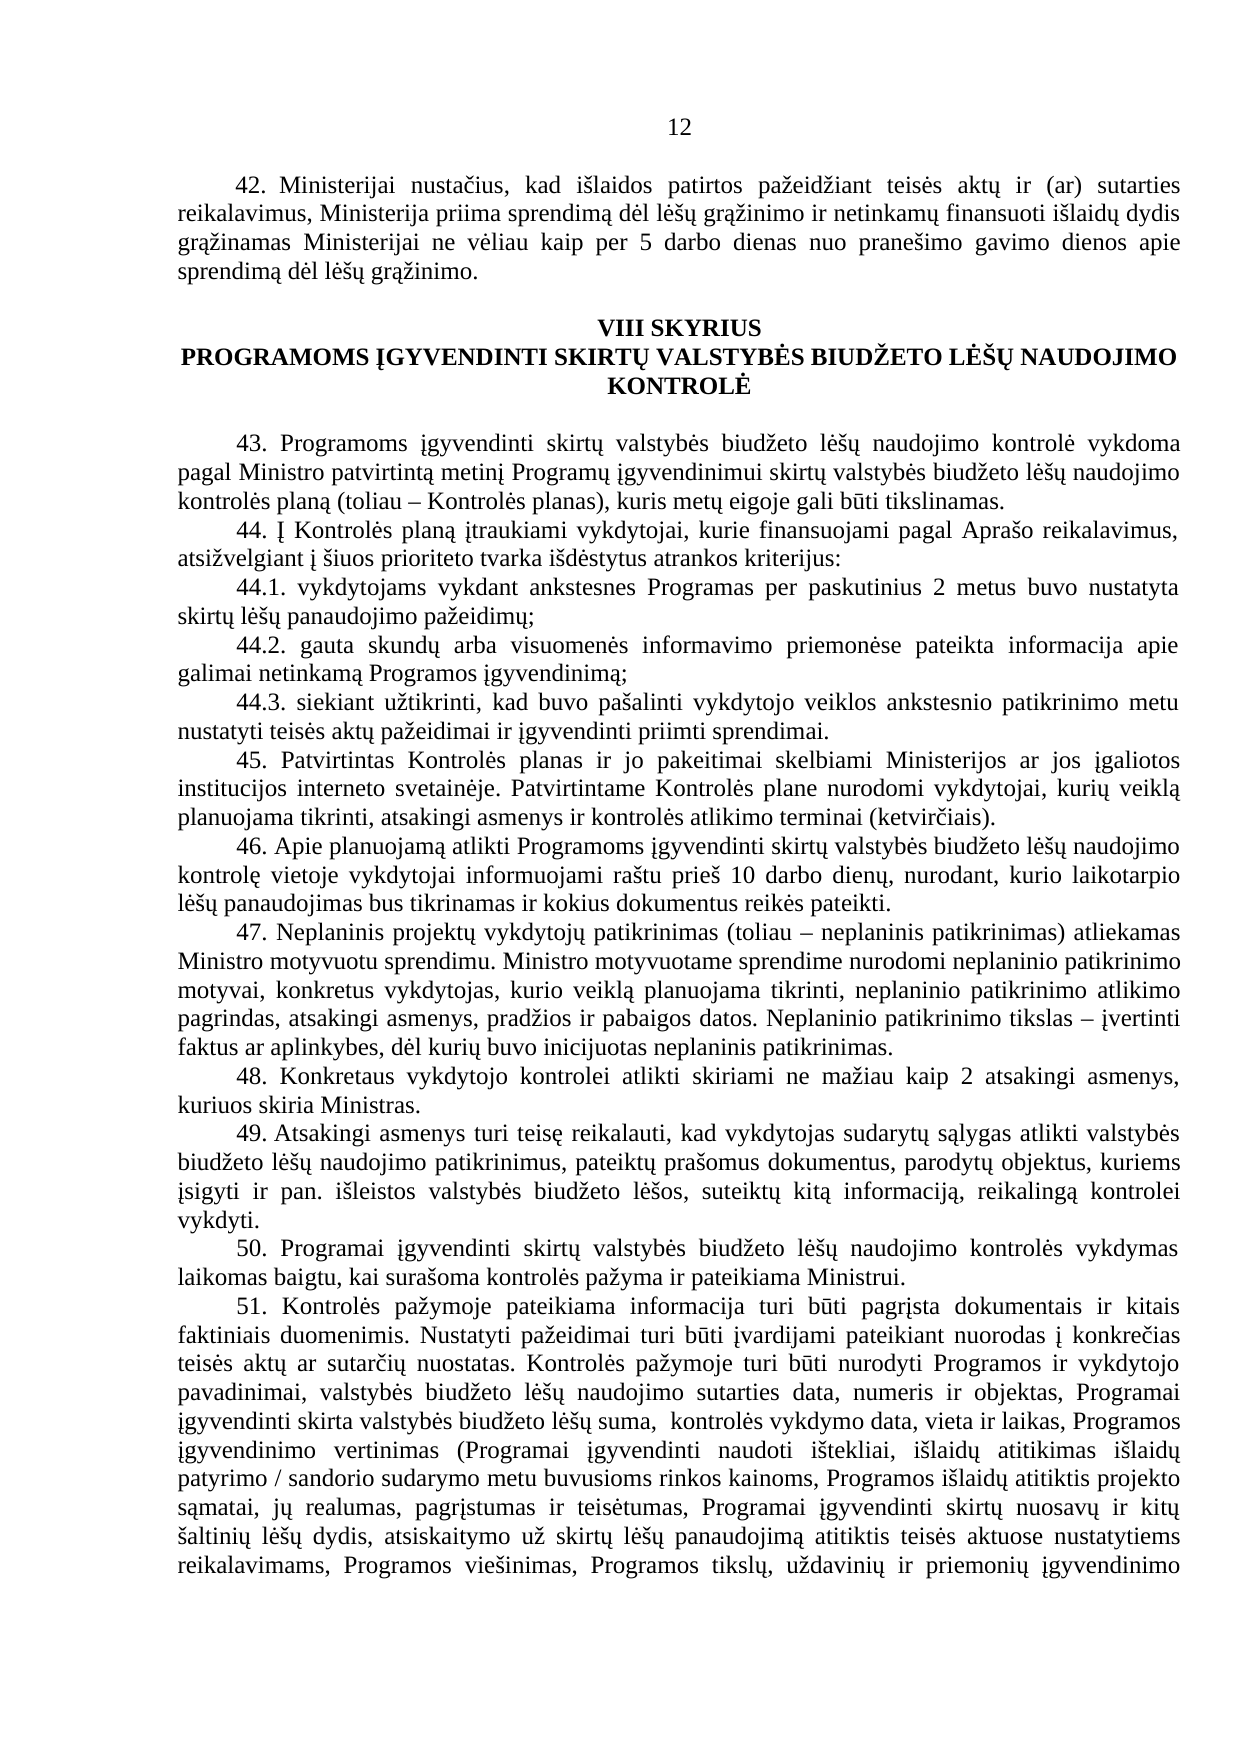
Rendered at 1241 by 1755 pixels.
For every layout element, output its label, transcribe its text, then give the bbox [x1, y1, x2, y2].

text 44.2. gauta skundų arba visuomenės informavimo priemonėse pateikta informacija apie galimai netinkamą Programos įgyvendinimą; [177, 630, 1179, 687]
text 43. Programoms įgyvendinti skirtų valstybės biudžeto lėšų naudojimo kontrolė vykdoma pagal Ministro patvirtintą metinį Programų įgyvendinimui skirtų valstybės biudžeto lėšų naudojimo kontrolės planą (toliau – Kontrolės planas), kuris metų eigoje gali būti tikslinamas. [177, 428, 1181, 515]
text PROGRAMOMS ĮGYVENDINTI SKIRTŲ VALSTYBĖS BIUDŽETO LĖŠŲ NAUDOJIMO KONTROLĖ [177, 342, 1181, 400]
text 44. Į Kontrolės planą įtraukiami vykdytojai, kurie finansuojami pagal Aprašo reikalavimus, atsižvelgiant į šiuos prioriteto tvarka išdėstytus atrankos kriterijus: [177, 515, 1179, 572]
text 44.3. siekiant užtikrinti, kad buvo pašalinti vykdytojo veiklos ankstesnio patikrinimo metu nustatyti teisės aktų pažeidimai ir įgyvendinti priimti sprendimai. [177, 687, 1179, 745]
text VIII SKYRIUS [177, 313, 1181, 342]
text 45. Patvirtintas Kontrolės planas ir jo pakeitimai skelbiami Ministerijos ar jos įgaliotos institucijos interneto svetainėje. Patvirtintame Kontrolės plane nurodomi vykdytojai, kurių veiklą planuojama tikrinti, atsakingi asmenys ir kontrolės atlikimo terminai (ketvirčiais). [177, 745, 1181, 831]
text 50. Programai įgyvendinti skirtų valstybės biudžeto lėšų naudojimo kontrolės vykdymas laikomas baigtu, kai surašoma kontrolės pažyma ir pateikiama Ministrui. [177, 1233, 1179, 1291]
text 46. Apie planuojamą atlikti Programoms įgyvendinti skirtų valstybės biudžeto lėšų naudojimo kontrolę vietoje vykdytojai informuojami raštu prieš 10 darbo dienų, nurodant, kurio laikotarpio lėšų panaudojimas bus tikrinamas ir kokius dokumentus reikės pateikti. [177, 831, 1181, 917]
text 47. Neplaninis projektų vykdytojų patikrinimas (toliau – neplaninis patikrinimas) atliekamas Ministro motyvuotu sprendimu. Ministro motyvuotame sprendime nurodomi neplaninio patikrinimo motyvai, konkretus vykdytojas, kurio veiklą planuojama tikrinti, neplaninio patikrinimo atlikimo pagrindas, atsakingi asmenys, pradžios ir pabaigos datos. Neplaninio patikrinimo tikslas – įvertinti faktus ar aplinkybes, dėl kurių buvo inicijuotas neplaninis patikrinimas. [177, 917, 1181, 1061]
text 44.1. vykdytojams vykdant ankstesnes Programas per paskutinius 2 metus buvo nustatyta skirtų lėšų panaudojimo pažeidimų; [177, 572, 1179, 630]
text 49. Atsakingi asmenys turi teisę reikalauti, kad vykdytojas sudarytų sąlygas atlikti valstybės biudžeto lėšų naudojimo patikrinimus, pateiktų prašomus dokumentus, parodytų objektus, kuriems įsigyti ir pan. išleistos valstybės biudžeto lėšos, suteiktų kitą informaciją, reikalingą kontrolei vykdyti. [177, 1118, 1181, 1233]
text 48. Konkretaus vykdytojo kontrolei atlikti skiriami ne mažiau kaip 2 atsakingi asmenys, kuriuos skiria Ministras. [177, 1061, 1181, 1118]
text 51. Kontrolės pažymoje pateikiama informacija turi būti pagrįsta dokumentais ir kitais faktiniais duomenimis. Nustatyti pažeidimai turi būti įvardijami pateikiant nuorodas į konkrečias teisės aktų ar sutarčių nuostatas. Kontrolės pažymoje turi būti nurodyti Programos ir vykdytojo pavadinimai, valstybės biudžeto lėšų naudojimo sutarties data, numeris ir objektas, Programai įgyvendinti skirta valstybės biudžeto lėšų suma, kontrolės vykdymo data, vieta ir laikas, Programos įgyvendinimo vertinimas (Programai įgyvendinti naudoti ištekliai, išlaidų atitikimas išlaidų patyrimo / sandorio sudarymo metu buvusioms rinkos kainoms, Programos išlaidų atitiktis projekto sąmatai, jų realumas, pagrįstumas ir teisėtumas, Programai įgyvendinti skirtų nuosavų ir kitų šaltinių lėšų dydis, atsiskaitymo už skirtų lėšų panaudojimą atitiktis teisės aktuose nustatytiems reikalavimams, Programos viešinimas, Programos tikslų, uždavinių ir priemonių įgyvendinimo [177, 1291, 1181, 1578]
text 42. Ministerijai nustačius, kad išlaidos patirtos pažeidžiant teisės aktų ir (ar) sutarties reikalavimus, Ministerija priima sprendimą dėl lėšų grąžinimo ir netinkamų finansuoti išlaidų dydis grąžinamas Ministerijai ne vėliau kaip per 5 darbo dienas nuo pranešimo gavimo dienos apie sprendimą dėl lėšų grąžinimo. [177, 170, 1181, 285]
